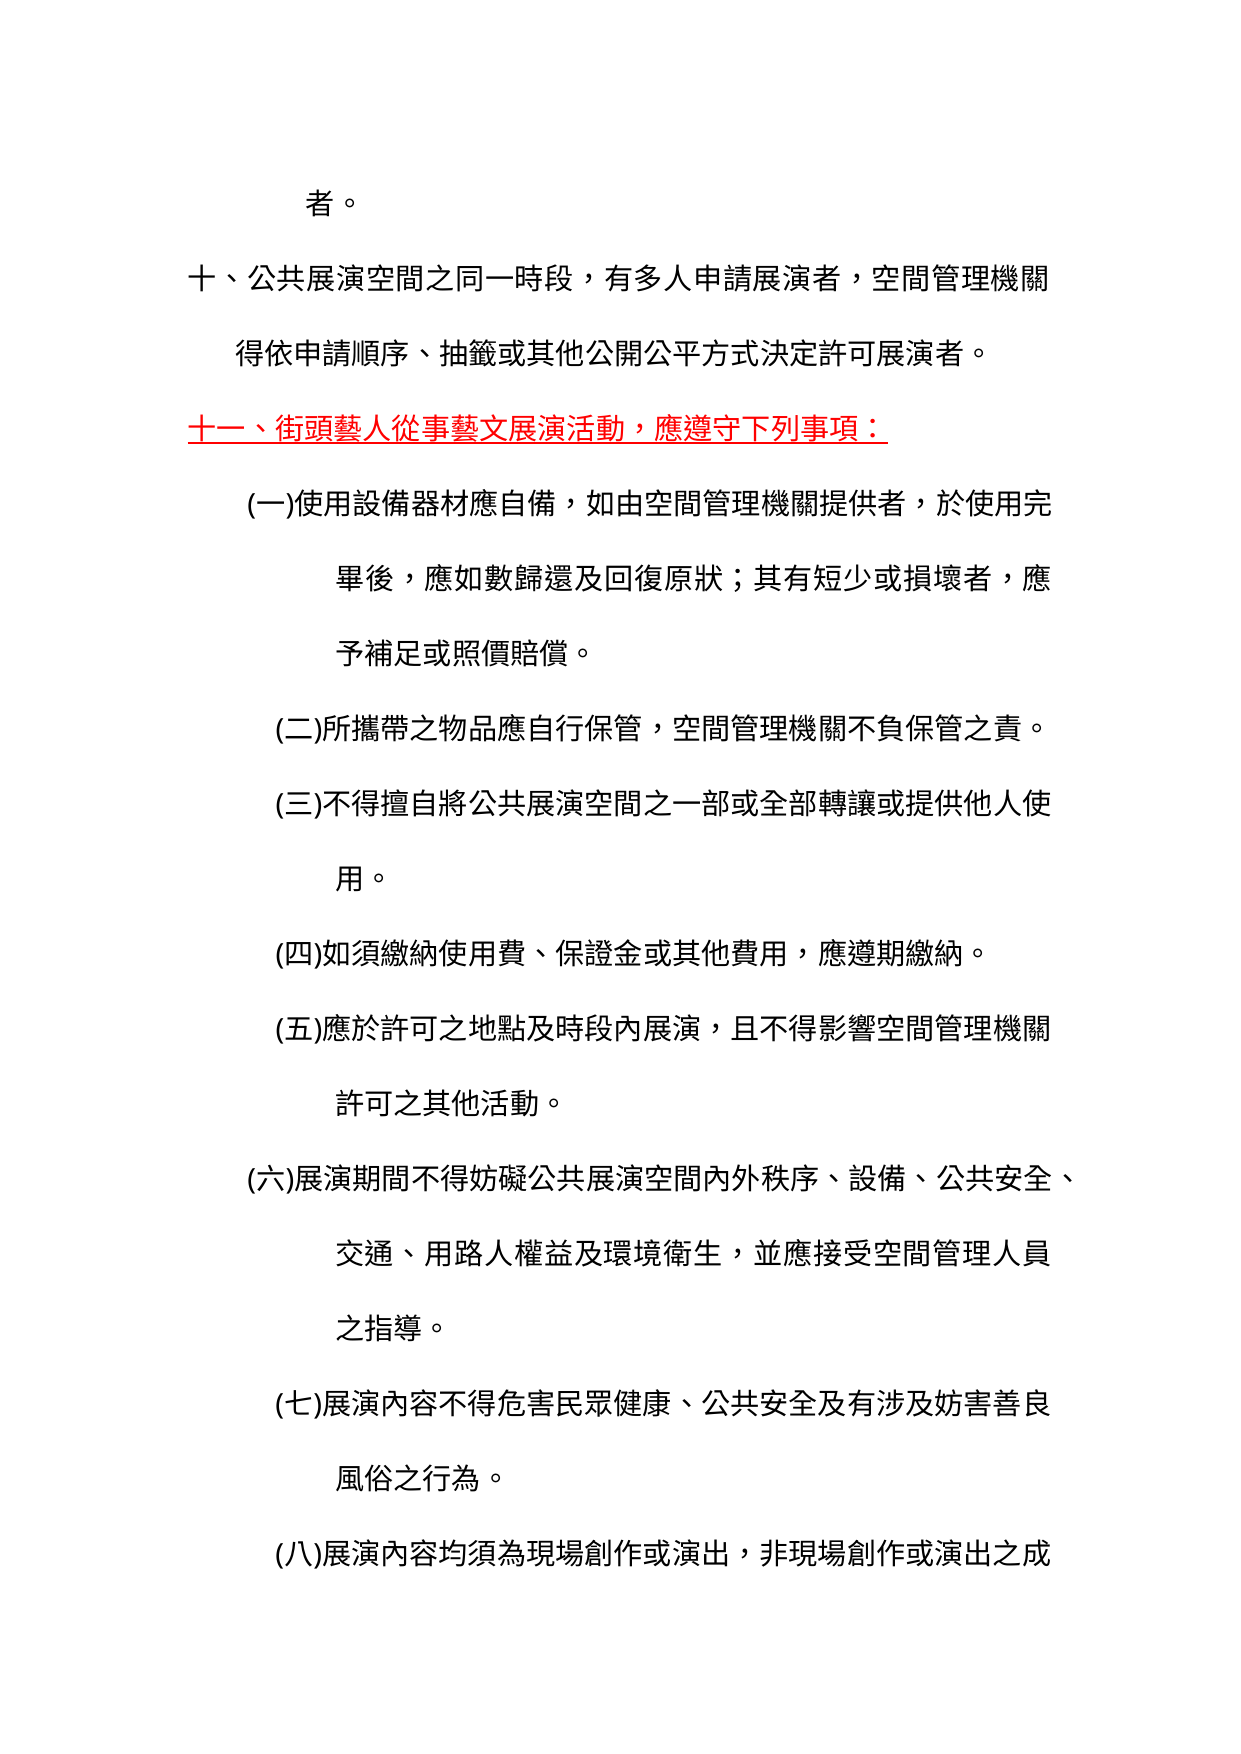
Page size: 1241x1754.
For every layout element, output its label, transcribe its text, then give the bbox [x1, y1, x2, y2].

text (三)不得擅自將公共展演空間之一部或全部轉讓或提供他人使用。 [217, 764, 1053, 914]
text 十、公共展演空間之同一時段，有多人申請展演者，空間管理機關得依申請順序、抽籤或其他公開公平方式決定許可展演者。 [187, 239, 1053, 389]
text (八)展演內容均須為現場創作或演出，非現場創作或演出之成 [217, 1514, 1053, 1589]
text (一)使用設備器材應自備，如由空間管理機關提供者，於使用完畢後，應如數歸還及回復原狀；其有短少或損壞者，應予補足或照價賠償。 [217, 464, 1053, 689]
text 者。 [187, 164, 1053, 239]
text (五)應於許可之地點及時段內展演，且不得影響空間管理機關許可之其他活動。 [217, 989, 1053, 1139]
text (四)如須繳納使用費、保證金或其他費用，應遵期繳納。 [217, 914, 1053, 989]
text (二)所攜帶之物品應自行保管，空間管理機關不負保管之責。 [217, 689, 1053, 764]
text 十一、街頭藝人從事藝文展演活動，應遵守下列事項： [187, 389, 1053, 464]
text (六)展演期間不得妨礙公共展演空間內外秩序、設備、公共安全、交通、用路人權益及環境衛生，並應接受空間管理人員之指導。 [217, 1139, 1053, 1364]
text (七)展演內容不得危害民眾健康、公共安全及有涉及妨害善良風俗之行為。 [217, 1364, 1053, 1514]
